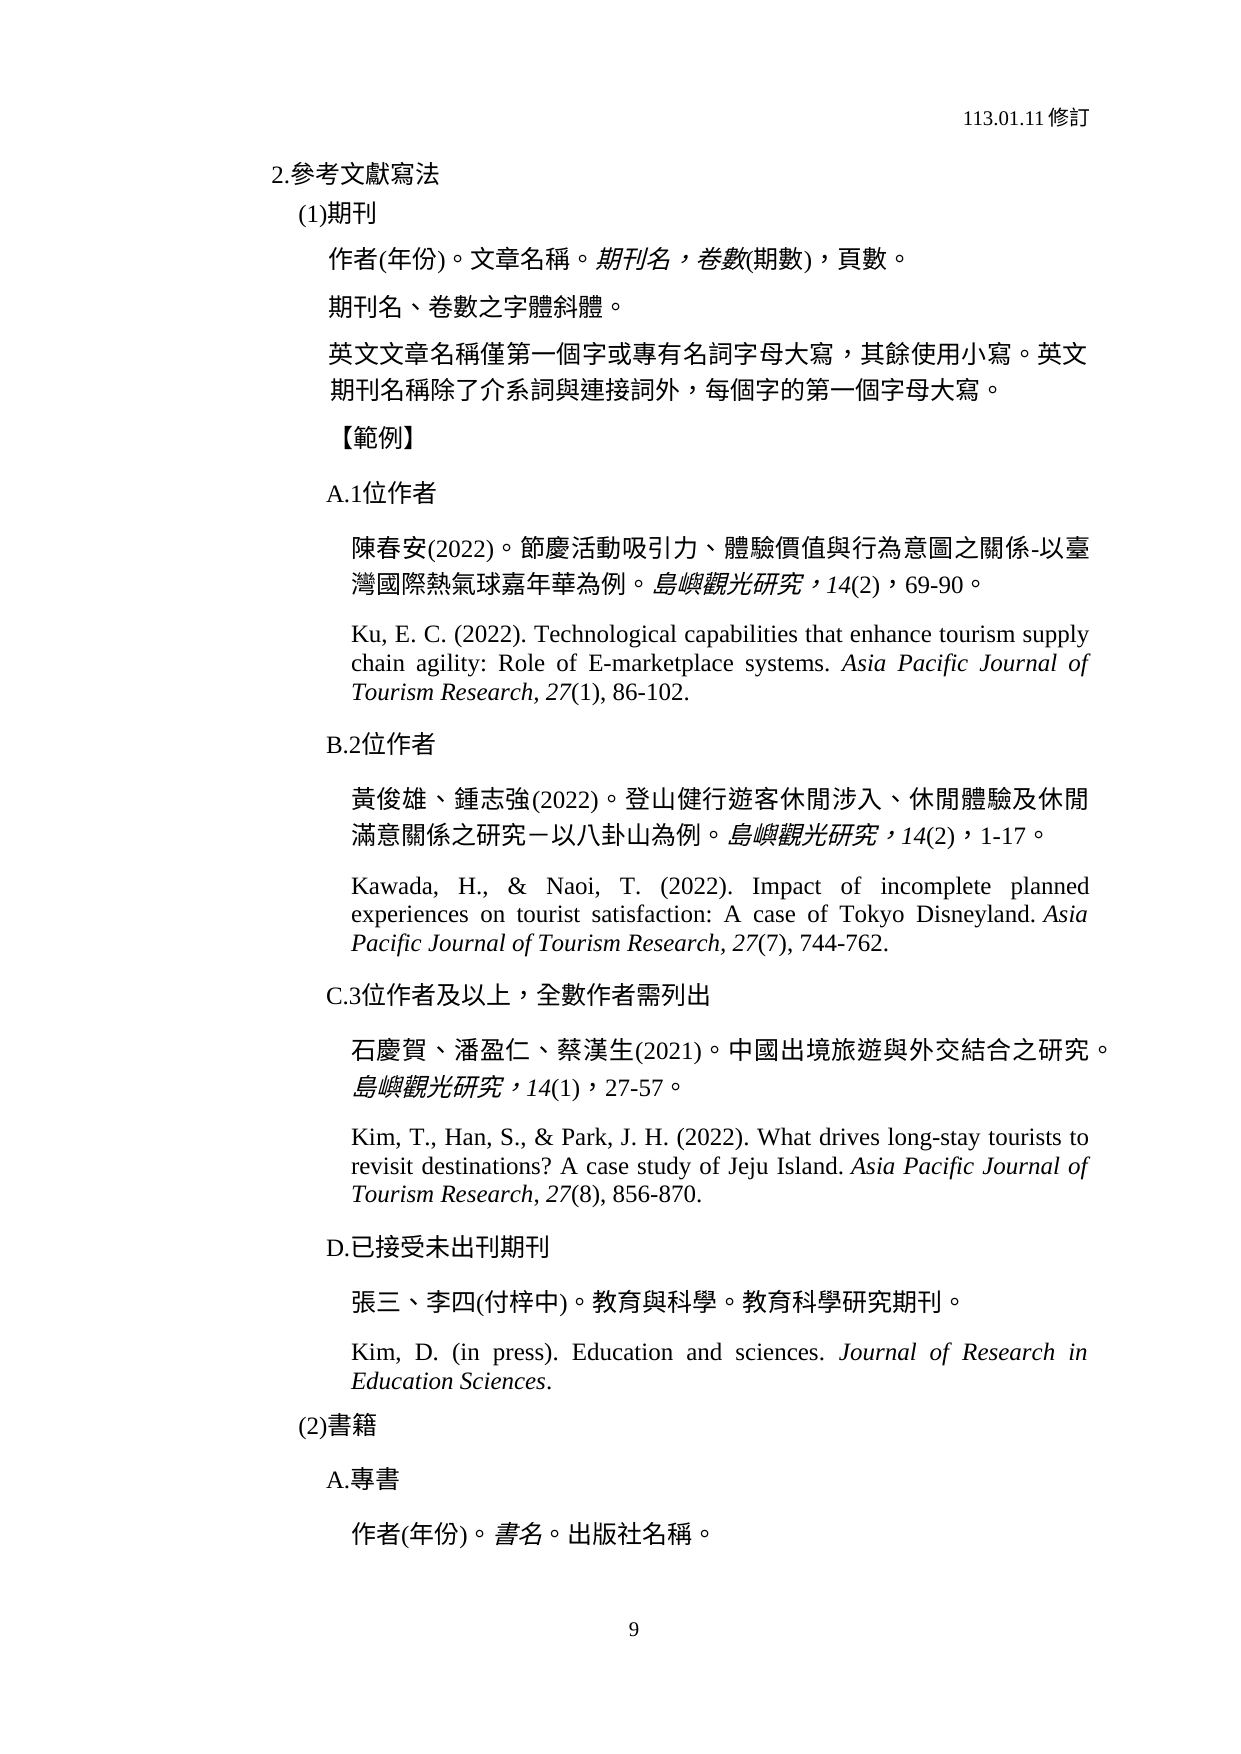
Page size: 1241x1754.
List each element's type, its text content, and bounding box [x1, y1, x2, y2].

text Ku, E. C. (2022). Technological capabilities that enhance tourism supply chain agility: Role of E-marketplace systems. Asia Pacific Journal of Tourism Research, 27(1), 86-102. [351, 619, 1090, 706]
text B.2位作者 [326, 724, 1090, 761]
text C.3位作者及以上，全數作者需列出 [326, 976, 1090, 1012]
text 黃俊雄、鍾志強(2022)。登山健行遊客休閒涉入、休閒體驗及休閒滿意關係之研究－以八卦山為例。島嶼觀光研究，14(2)，1-17。 [351, 779, 1090, 852]
text Kim, D. (in press). Education and sciences. Journal of Research in Education Sciences. [351, 1337, 1090, 1394]
text 【範例】 [329, 418, 1090, 454]
text Kawada, H., & Naoi, T. (2022). Impact of incomplete planned experiences on tourist satisfaction: A case of Tokyo Disneyland. Asia Pacific Journal of Tourism Research, 27(7), 744-762. [351, 871, 1090, 957]
text D.已接受未出刊期刊 [326, 1227, 1090, 1263]
text 石慶賀、潘盈仁、蔡漢生(2021)。中國出境旅遊與外交結合之研究。島嶼觀光研究，14(1)，27-57。 [351, 1031, 1090, 1103]
text A.專書 [326, 1459, 1090, 1496]
text 作者(年份)。書名。出版社名稱。 [351, 1514, 1090, 1551]
text (2)書籍 [271, 1409, 1090, 1441]
text 期刊名、卷數之字體斜體。 [329, 287, 1090, 323]
text 2.參考文獻寫法 [271, 158, 1090, 189]
text 張三、李四(付梓中)。教育與科學。教育科學研究期刊。 [351, 1282, 1090, 1318]
text Kim, T., Han, S., & Park, J. H. (2022). What drives long-stay tourists to revisit destinations? A case study of Jeju Island. Asia Pacific Journal of Tourism Research, 27(8), 856-870. [351, 1122, 1090, 1208]
text 作者(年份)。文章名稱。期刊名，卷數(期數)，頁數。 [329, 239, 1090, 276]
text A.1位作者 [326, 473, 1090, 509]
text 英文文章名稱僅第一個字或專有名詞字母大寫，其餘使用小寫。英文期刊名稱除了介系詞與連接詞外，每個字的第一個字母大寫。 [329, 334, 1090, 407]
text (1)期刊 [271, 197, 1090, 228]
text 陳春安(2022)。節慶活動吸引力、體驗價值與行為意圖之關係-以臺灣國際熱氣球嘉年華為例。島嶼觀光研究，14(2)，69-90。 [351, 528, 1090, 601]
